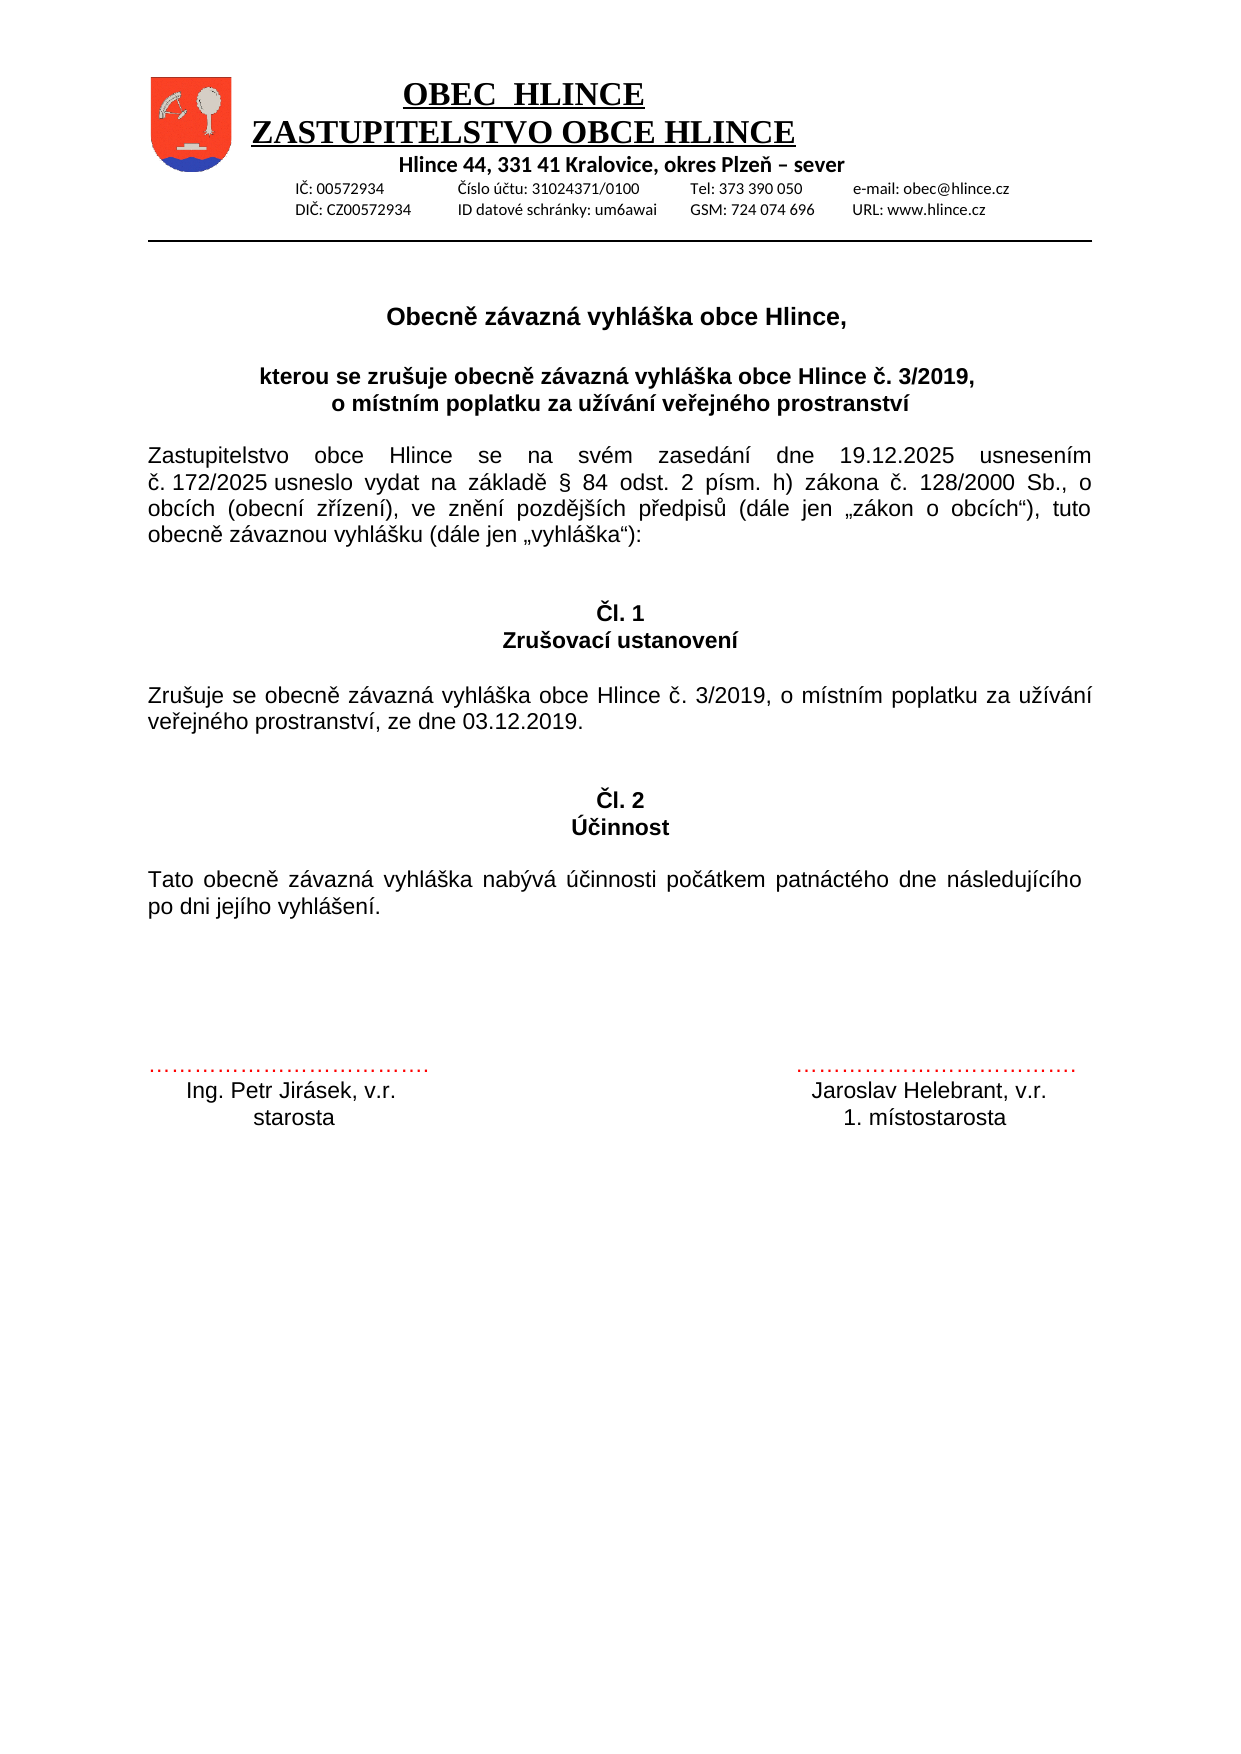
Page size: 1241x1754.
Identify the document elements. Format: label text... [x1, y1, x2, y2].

text kterou se zrušuje obecně závazná vyhláška obce Hlince č. 3/2019, o místním poplatku za užívání veřejného prostranství [148, 363, 1092, 416]
text Čl. 1 [148, 600, 1092, 627]
text Čl. 2 [148, 787, 1092, 814]
text DIČ: CZ00572934 ID datové schránky: um6awai GSM: 724 074 696 URL: www.hlince.cz [221, 199, 1092, 219]
text OBEC HLINCE [148, 74, 1092, 112]
text Zastupitelstvo obce Hlince se na svém zasedání dne 19.12.2025 usnesením č. 172/2025 usneslo vydat na základě § 84 odst. 2 písm. h) zákona č. 128/2000 Sb., o obcích (obecní zřízení), ve znění pozdějších předpisů (dále jen „zákon o obcích“), tuto obecně závaznou vyhlášku (dále jen „vyhláška“): [148, 442, 1092, 548]
text Hlince 44, 331 41 Kralovice, okres Plzeň – sever [369, 151, 1092, 178]
text Účinnost [148, 814, 1092, 840]
text starosta 1. místostarosta [148, 1103, 1092, 1130]
text Obecně závazná vyhláška obce Hlince, [148, 302, 1092, 331]
text ………………………………. ………………………………. [148, 1051, 1092, 1077]
text IČ: 00572934 Číslo účtu: 31024371/0100 Tel: 373 390 050 e-mail: obec@hlince.cz [221, 178, 1092, 199]
text Zrušuje se obecně závazná vyhláška obce Hlince č. 3/2019, o místním poplatku za užívání veřejného prostranství, ze dne 03.12.2019. [148, 682, 1092, 734]
text Tato obecně závazná vyhláška nabývá účinnosti počátkem patnáctého dne následujícího po dni jejího vyhlášení. [148, 866, 1092, 919]
text ZASTUPITELSTVO OBCE HLINCE [230, 112, 1092, 151]
subtitle Zrušovací ustanovení [148, 627, 1092, 653]
text Ing. Petr Jirásek, v.r. Jaroslav Helebrant, v.r. [148, 1077, 1092, 1103]
